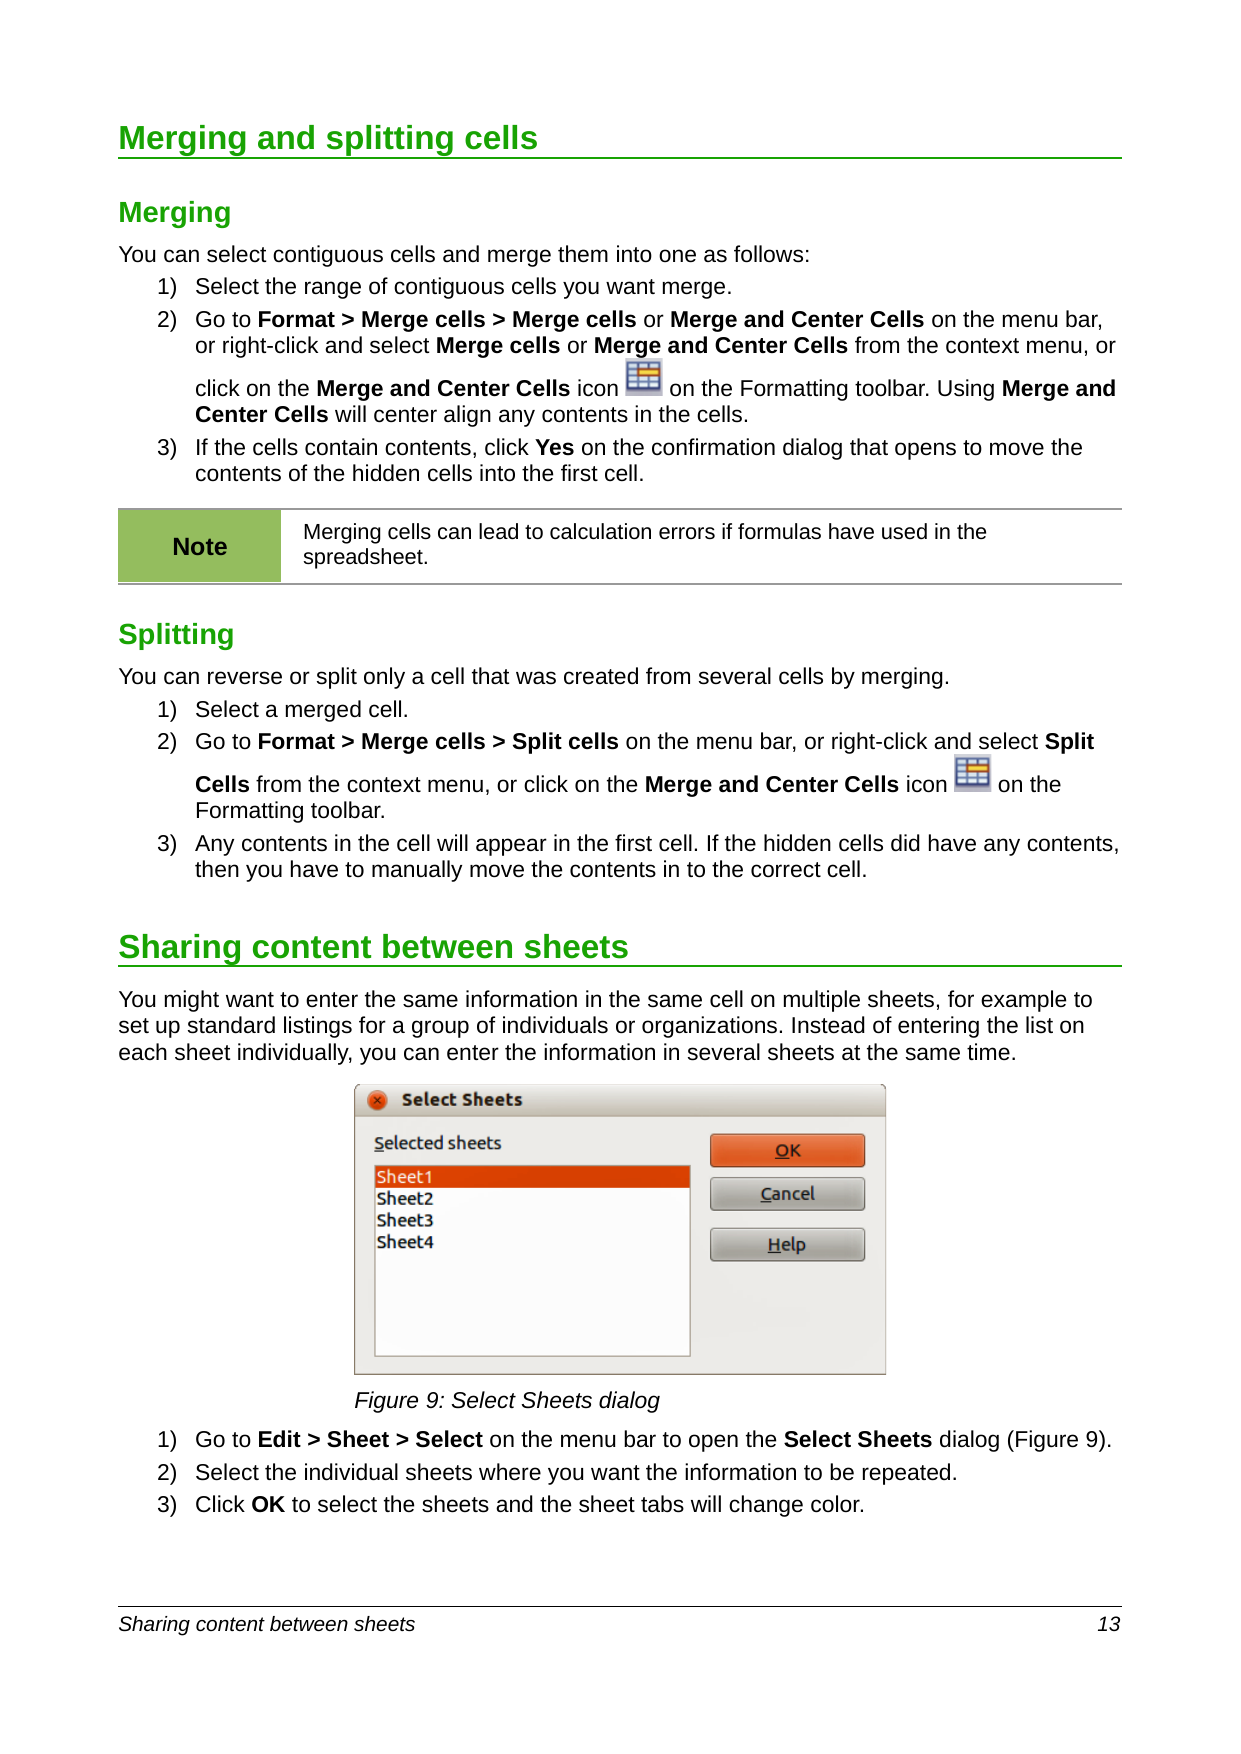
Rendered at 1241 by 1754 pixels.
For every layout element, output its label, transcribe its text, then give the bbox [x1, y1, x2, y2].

picture [954, 754, 992, 792]
list You might want to enter the same information in the same cell on multiple sheets, for example to set up standard listings for a group of individuals or organizations. Instead of entering the list on each sheet individually, you can enter the information in several sheets at the same time. [118, 986, 1122, 1065]
table_header Note [118, 510, 281, 582]
list Go to Format > Merge cells > Split cells on the menu bar, or right-click and select Split Cells from the context menu, or click on the Merge and Center Cells icon on the Formatting toolbar. [177, 728, 1122, 823]
subtitle Merging [118, 194, 1122, 228]
table_header Merging cells can lead to calculation errors if formulas have used in the spreadsheet. [281, 510, 1122, 582]
list If the cells contain contents, click Yes on the confirmation dialog that opens to move the contents of the hidden cells into the first cell. [177, 433, 1122, 486]
list Any contents in the cell will appear in the first cell. If the hidden cells did have any contents, then you have to manually move the contents in to the correct cell. [177, 829, 1122, 882]
subtitle Splitting [118, 617, 1122, 651]
list Select a merged cell. [177, 696, 1122, 722]
list You can select contiguous cells and merge them into one as follows: [118, 241, 1122, 267]
list Go to Edit > Sheet > Select on the menu bar to open the Select Sheets dialog (Figure 9). [177, 1426, 1122, 1452]
subtitle Merging and splitting cells [118, 118, 1122, 157]
list Select the individual sheets where you want the information to be repeated. [177, 1459, 1122, 1485]
list Go to Format > Merge cells > Merge cells or Merge and Center Cells on the menu bar, or right-click and select Merge cells or Merge and Center Cells from the context menu, or click on the Merge and Center Cells icon on the Formatting toolbar. Using Merge and Center Cells will center align any contents in the cells. [177, 306, 1122, 427]
picture [625, 358, 663, 396]
list Click OK to select the sheets and the sheet tabs will change color. [177, 1491, 1122, 1518]
picture [354, 1084, 887, 1375]
text Figure 9: Select Sheets dialog [354, 1387, 886, 1413]
list Select the range of contiguous cells you want merge. [177, 273, 1122, 300]
subtitle Sharing content between sheets [118, 927, 1122, 965]
list You can reverse or split only a cell that was created from several cells by merging. [118, 663, 1122, 689]
